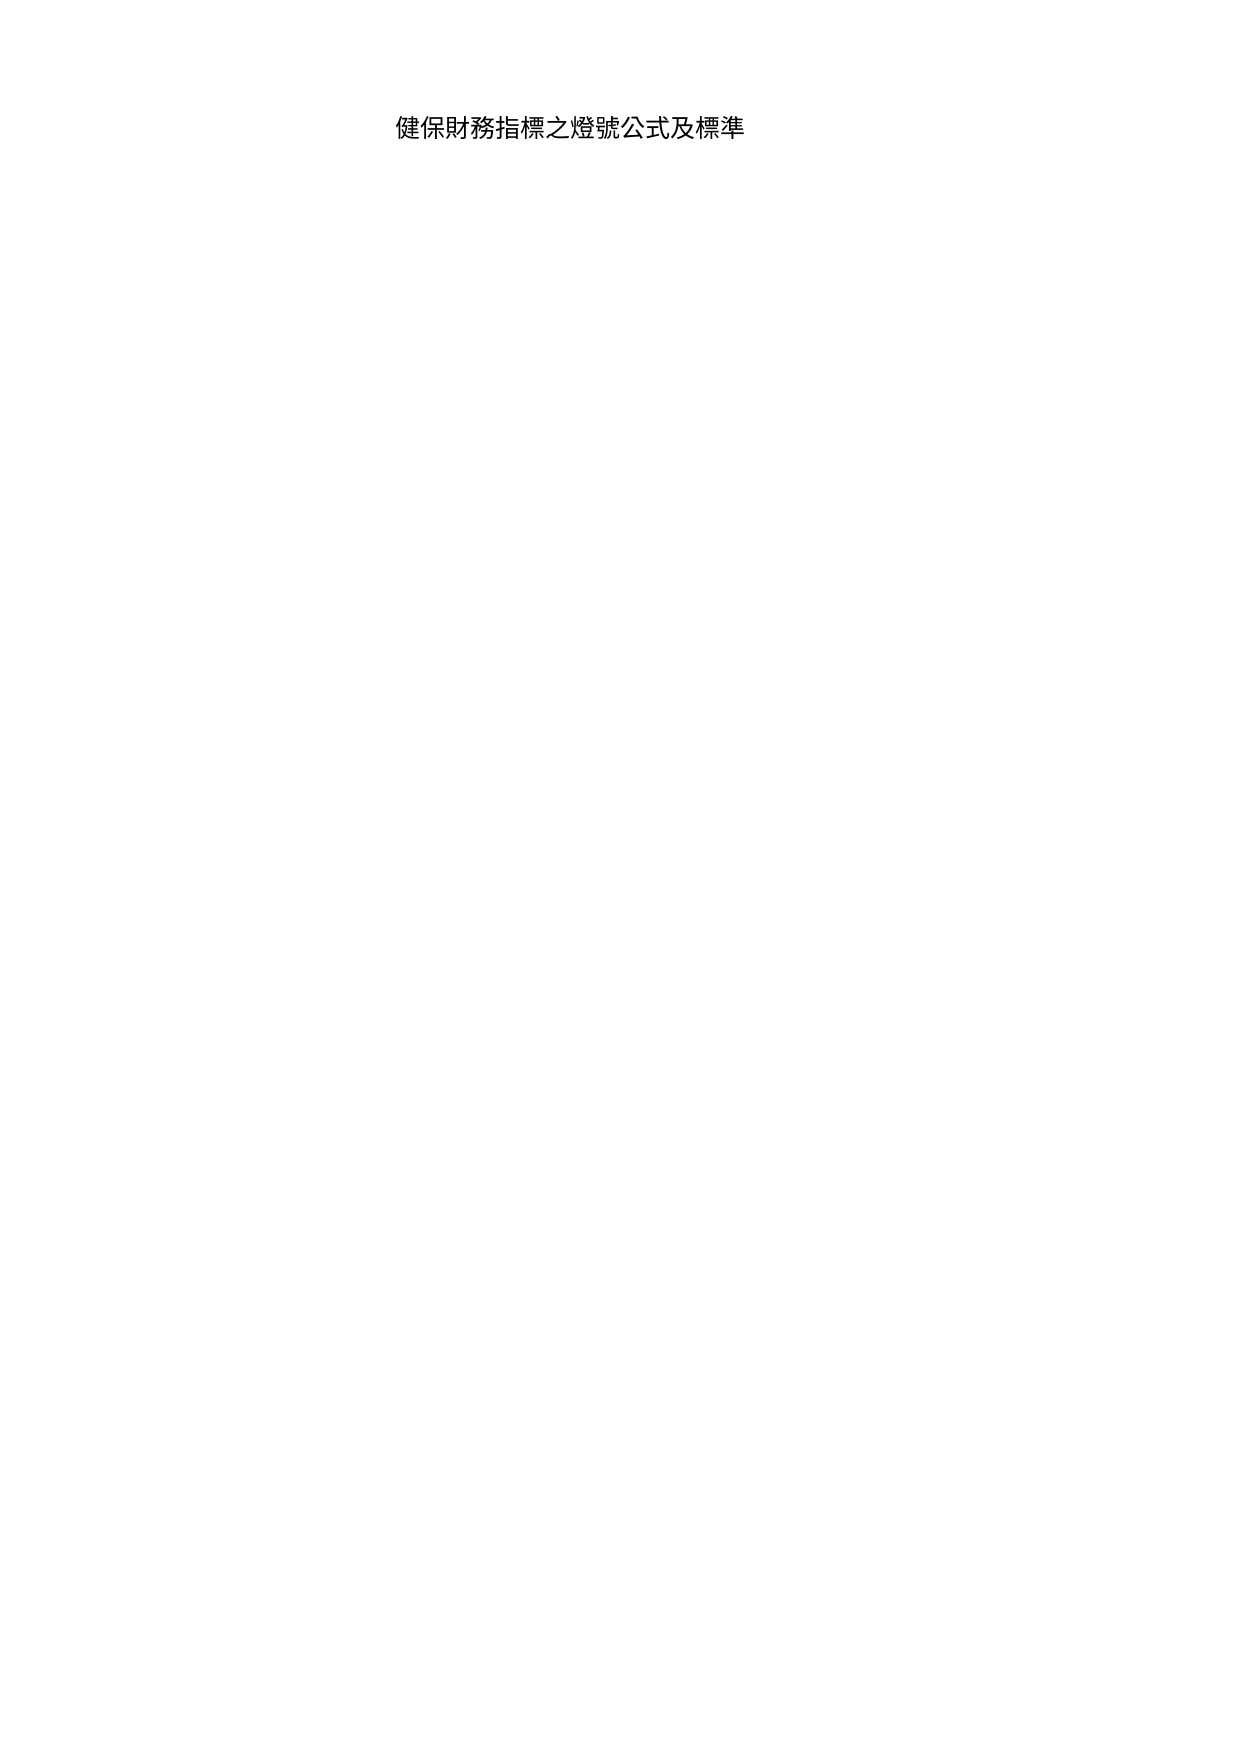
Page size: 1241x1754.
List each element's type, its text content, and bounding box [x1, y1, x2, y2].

text 健保財務指標之燈號公式及標準 [395, 85, 806, 148]
